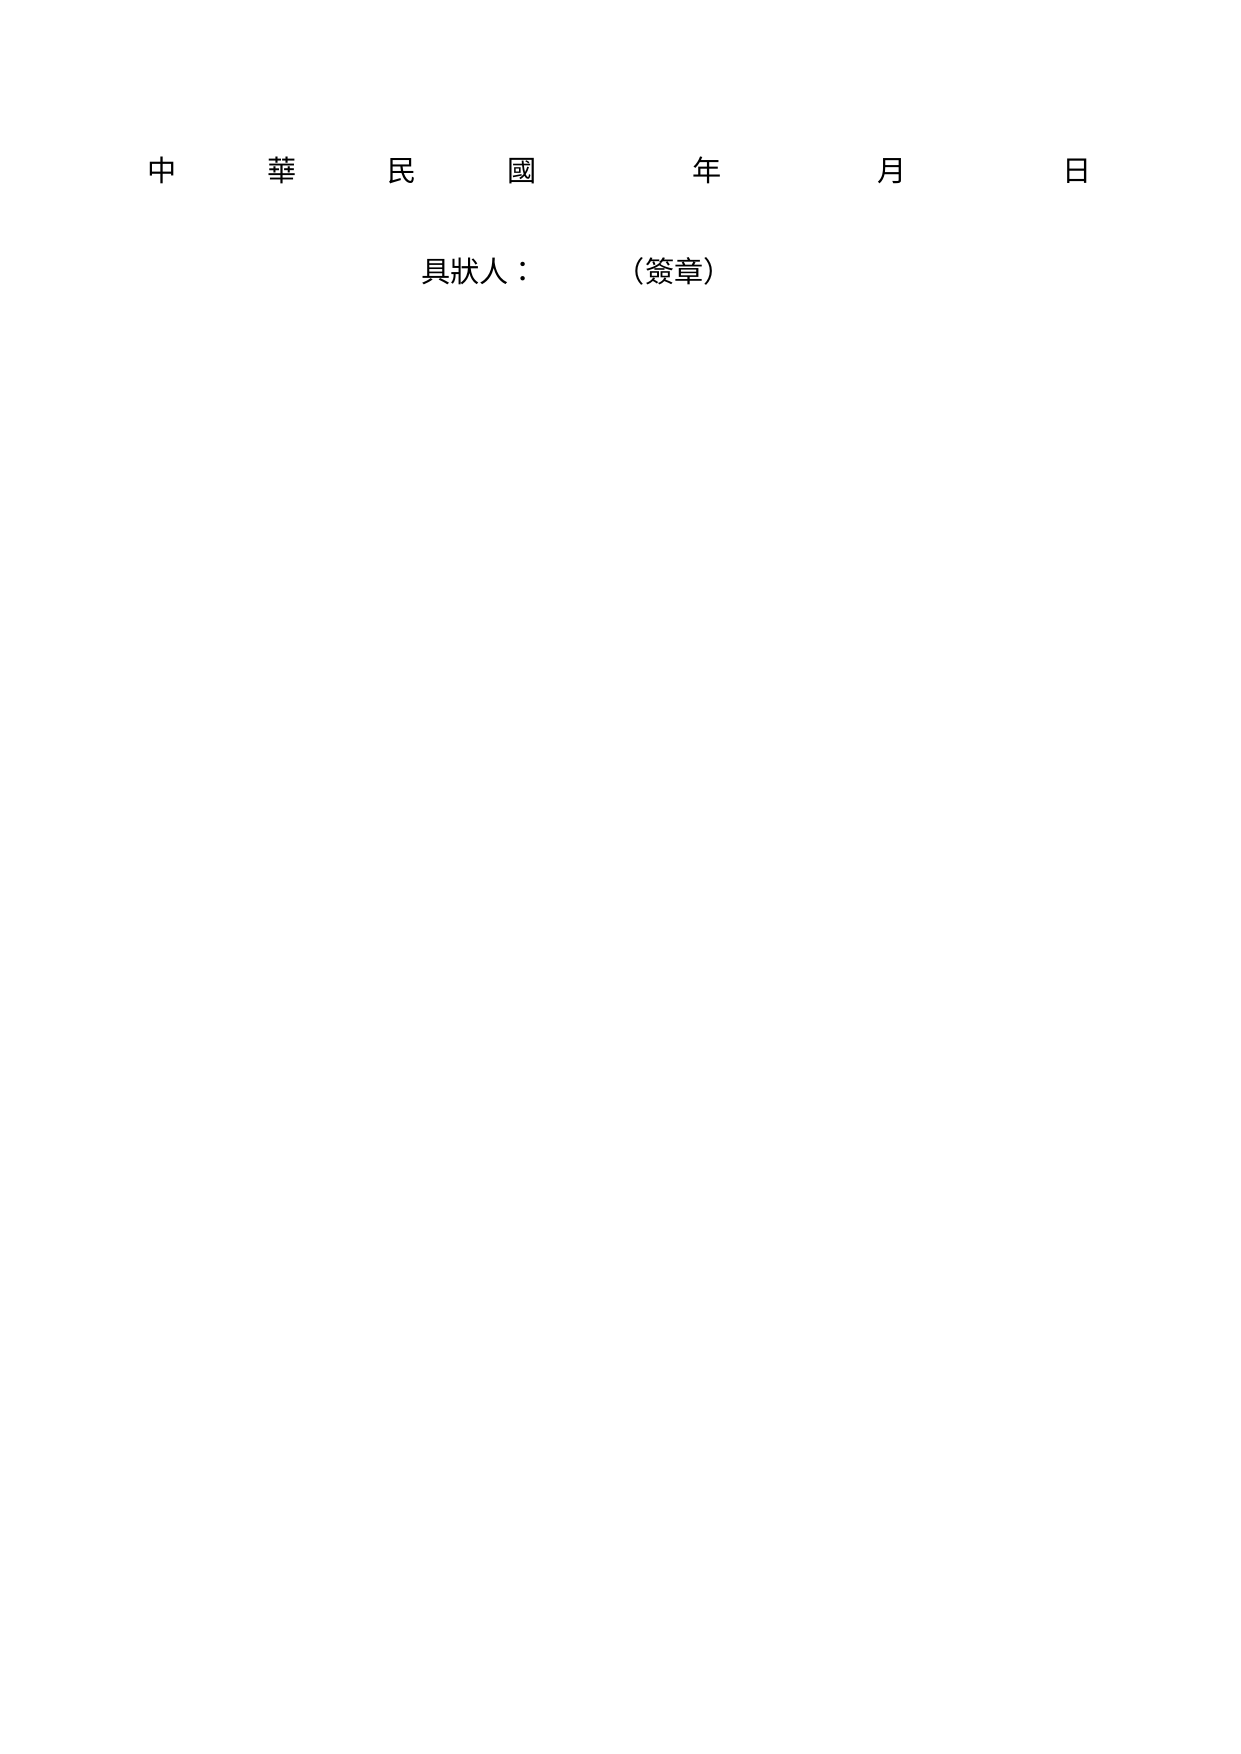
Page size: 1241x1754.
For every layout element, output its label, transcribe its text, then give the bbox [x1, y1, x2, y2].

text 具狀人： （簽章） [148, 249, 1092, 291]
text 中 華 民 國 年 月 日 [148, 148, 1092, 190]
